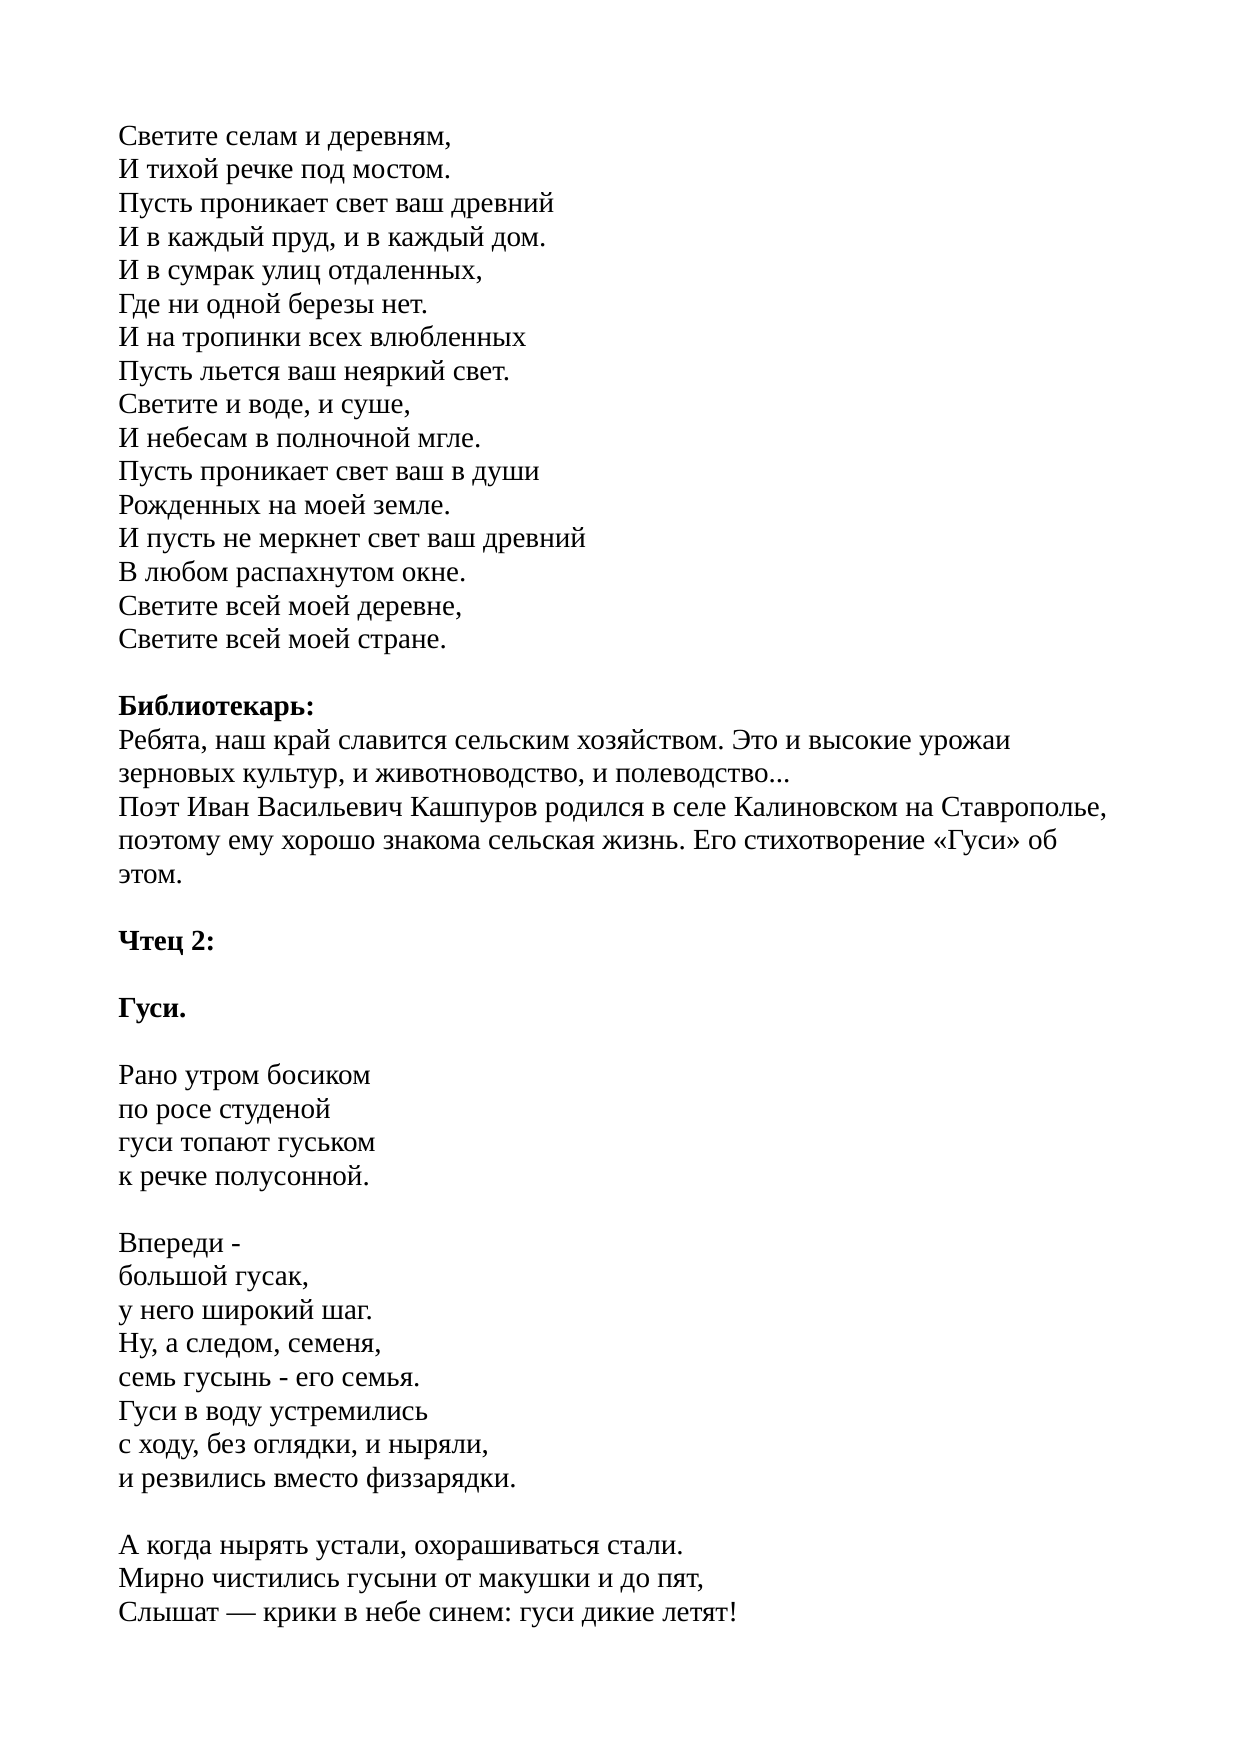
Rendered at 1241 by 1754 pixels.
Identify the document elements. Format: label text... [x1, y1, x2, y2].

text семь гусынь - его семья. [118, 1359, 1122, 1393]
text И в каждый пруд, и в каждый дом. [118, 219, 1122, 252]
list Рано утром босиком [118, 1057, 1122, 1091]
text Светите всей моей деревне, [118, 588, 1122, 621]
text Впереди - [118, 1225, 1122, 1258]
text И небесам в полночной мгле. [118, 420, 1122, 453]
text И в сумрак улиц отдаленных, [118, 252, 1122, 286]
text Ребята, наш край славится сельским хозяйством. Это и высокие урожаи зерновых культур, и животноводство, и полеводство... [118, 722, 1122, 789]
text Светите и воде, и суше, [118, 386, 1122, 420]
text Ну, а следом, семеня, [118, 1326, 1122, 1359]
list по росе студеной [118, 1091, 1122, 1124]
text у него широкий шаг. [118, 1292, 1122, 1326]
text Пусть проникает свет ваш древний [118, 185, 1122, 219]
text А когда нырять устали, охорашиваться стали. [118, 1527, 1122, 1560]
text Мирно чистились гусыни от макушки и до пят, [118, 1560, 1122, 1594]
text с ходу, без оглядки, и ныряли, [118, 1426, 1122, 1460]
text В любом распахнутом окне. [118, 554, 1122, 588]
text Библиотекарь: [118, 688, 1122, 722]
text и резвились вместо физзарядки. [118, 1460, 1122, 1493]
text Пусть льется ваш неяркий свет. [118, 353, 1122, 386]
text Пусть проникает свет ваш в души [118, 453, 1122, 487]
text Светите всей моей стране. [118, 621, 1122, 655]
list Гуси. [118, 990, 1122, 1024]
text большой гусак, [118, 1258, 1122, 1292]
text Рожденных на моей земле. [118, 487, 1122, 521]
text И пусть не меркнет свет ваш древний [118, 521, 1122, 554]
text Слышат — крики в небе синем: гуси дикие летят! [118, 1594, 1122, 1627]
text И на тропинки всех влюбленных [118, 319, 1122, 353]
text Гуси в воду устремились [118, 1393, 1122, 1426]
list к речке полусонной. [118, 1158, 1122, 1191]
list гуси топают гуськом [118, 1124, 1122, 1158]
text И тихой речке под мостом. [118, 152, 1122, 185]
text Где ни одной березы нет. [118, 286, 1122, 319]
text Поэт Иван Васильевич Кашпуров родился в селе Калиновском на Ставрополье, поэтому ему хорошо знакома сельская жизнь. Его стихотворение «Гуси» об этом. [118, 789, 1122, 889]
text Светите селам и деревням, [118, 118, 1122, 152]
text Чтец 2: [118, 923, 1122, 957]
